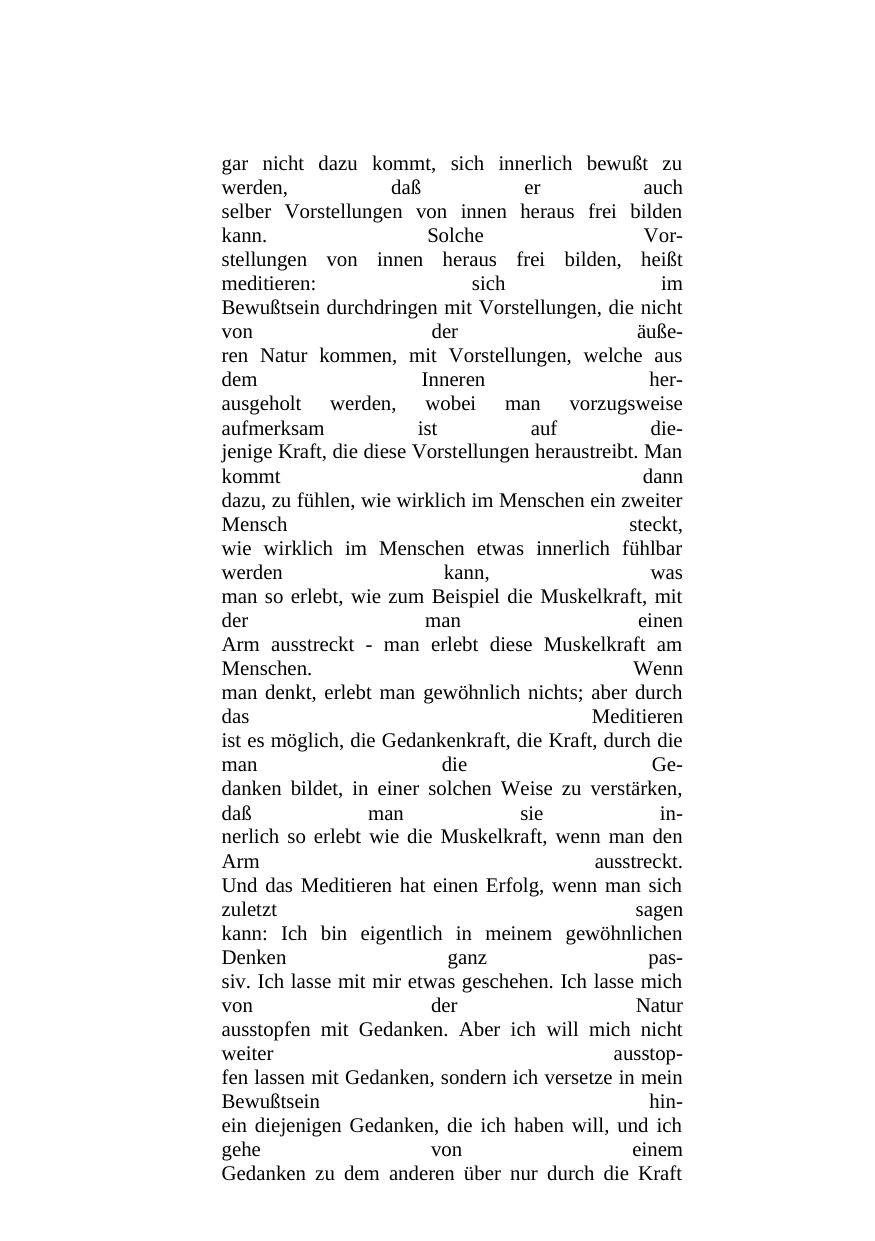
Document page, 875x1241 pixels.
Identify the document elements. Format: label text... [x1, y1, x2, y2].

text gar nicht dazu kommt, sich innerlich bewußt zu werden, daß er auch selber Vorstellungen von innen heraus frei bilden kann. Solche Vor- stellungen von innen heraus frei bilden, heißt meditieren: sich im Bewußtsein durchdringen mit Vorstellungen, die nicht von der äuße- ren Natur kommen, mit Vorstellungen, welche aus dem Inneren her- ausgeholt werden, wobei man vorzugsweise aufmerksam ist auf die- jenige Kraft, die diese Vorstellungen heraustreibt. Man kommt dann dazu, zu fühlen, wie wirklich im Menschen ein zweiter Mensch steckt, wie wirklich im Menschen etwas innerlich fühlbar werden kann, was man so erlebt, wie zum Beispiel die Muskelkraft, mit der man einen Arm ausstreckt - man erlebt diese Muskelkraft am Menschen. Wenn man denkt, erlebt man gewöhnlich nichts; aber durch das Meditieren ist es möglich, die Gedankenkraft, die Kraft, durch die man die Ge- danken bildet, in einer solchen Weise zu verstärken, daß man sie in- nerlich so erlebt wie die Muskelkraft, wenn man den Arm ausstreckt. Und das Meditieren hat einen Erfolg, wenn man sich zuletzt sagen kann: Ich bin eigentlich in meinem gewöhnlichen Denken ganz pas- siv. Ich lasse mit mir etwas geschehen. Ich lasse mich von der Natur ausstopfen mit Gedanken. Aber ich will mich nicht weiter ausstop- fen lassen mit Gedanken, sondern ich versetze in mein Bewußtsein hin- ein diejenigen Gedanken, die ich haben will, und ich gehe von einem Gedanken zu dem anderen über nur durch die Kraft [221, 151, 683, 1185]
